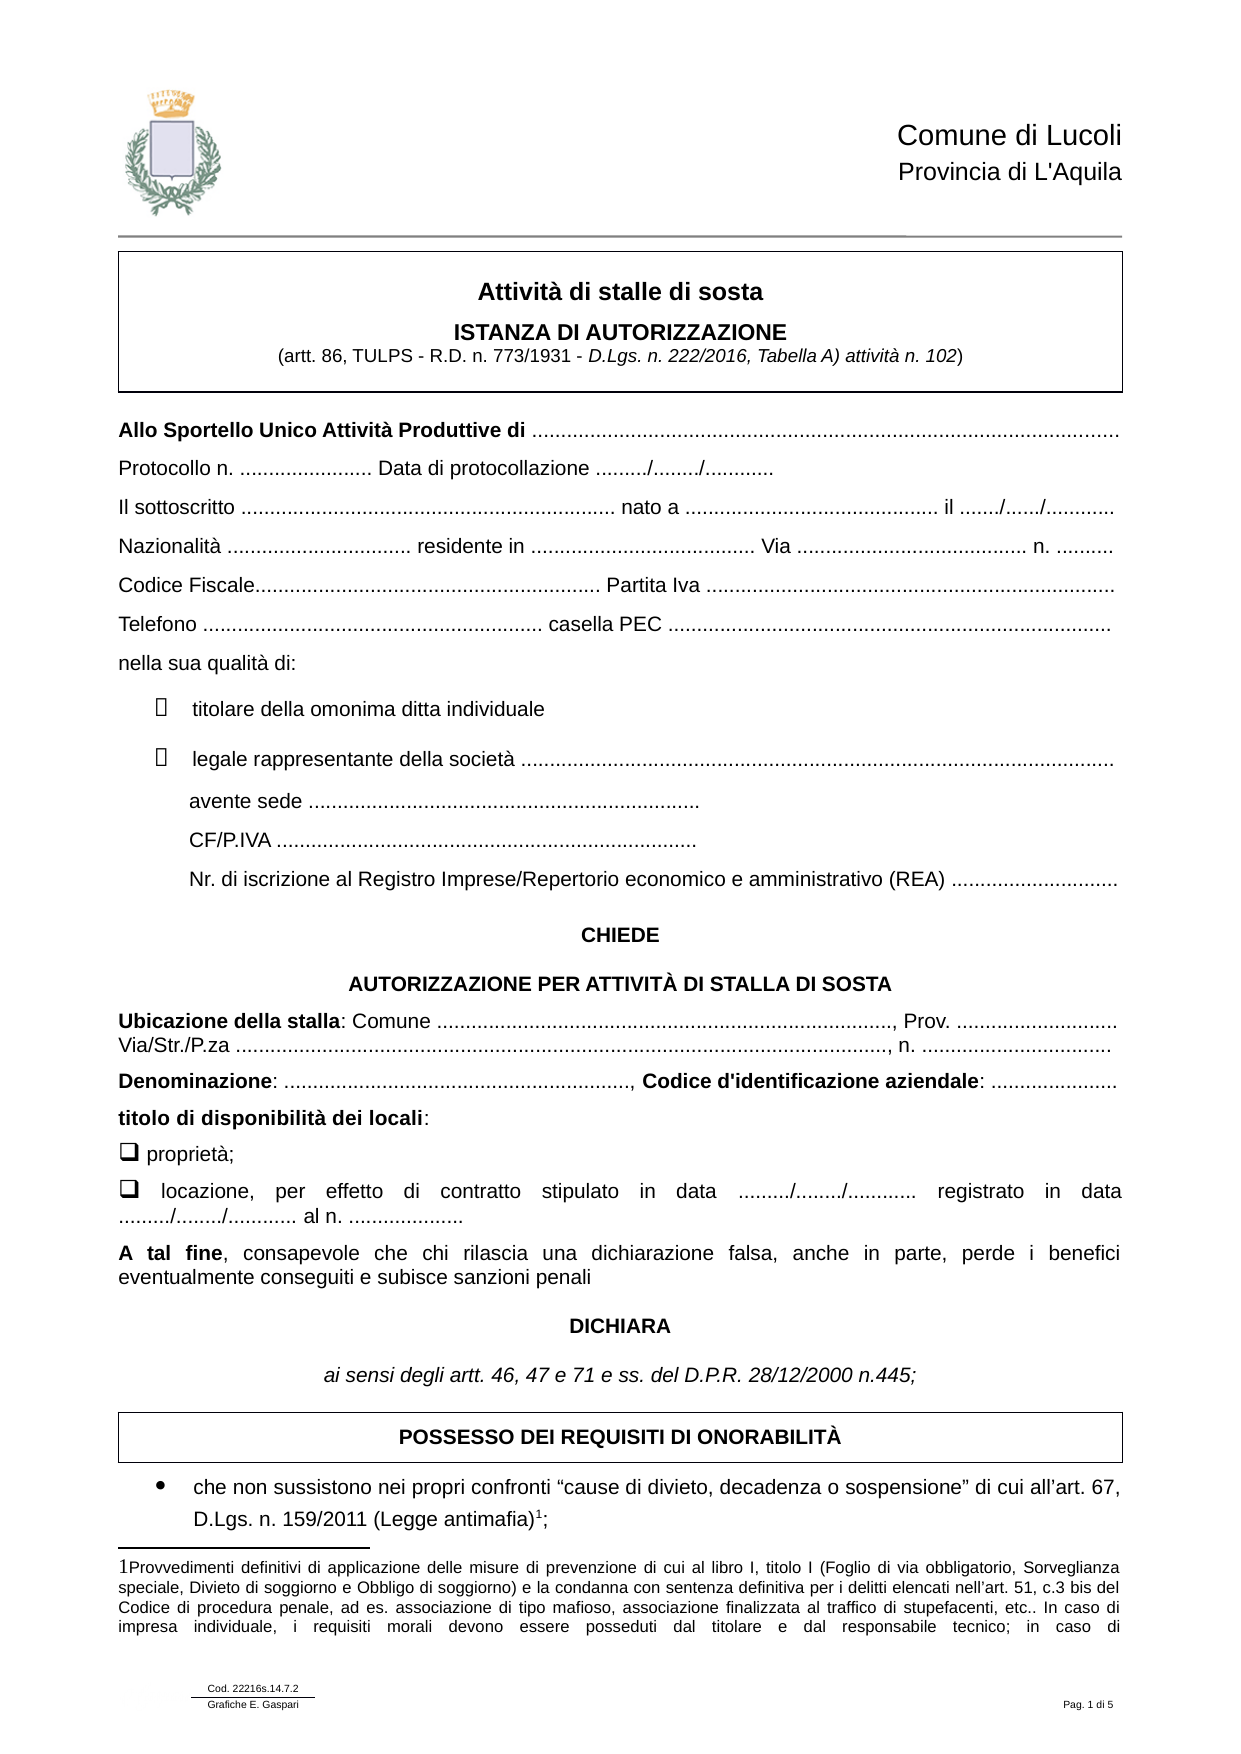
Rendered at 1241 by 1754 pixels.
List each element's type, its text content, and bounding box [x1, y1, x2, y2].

picture [122, 87, 224, 219]
text  titolare della omonima ditta individuale [153, 689, 1122, 723]
text nella sua qualità di: [118, 651, 1122, 674]
text AUTORIZZAZIONE PER ATTIVITÀ DI STALLA DI SOSTA [118, 972, 1122, 996]
list che non sussistono nei propri confronti “cause di divieto, decadenza o sospensione” di cui all’art. 67, D.Lgs. n. 159/2011 (Legge antimafia); [156, 1475, 1122, 1531]
text A tal fine, consapevole che chi rilascia una dichiarazione falsa, anche in parte, perde i benefici eventualmente conseguiti e subisce sanzioni penali [118, 1241, 1122, 1289]
text ai sensi degli artt. 46, 47 e 71 e ss. del D.P.R. 28/12/2000 n.445; [118, 1363, 1122, 1387]
text Denominazione: ............................................................, Codice d'identificazione aziendale: ...................... [118, 1069, 1122, 1093]
text Allo Sportello Unico Attività Produttive di [118, 417, 1122, 441]
text Provincia di L'Aquila [224, 157, 1122, 185]
text Nr. di iscrizione al Registro Imprese/Repertorio economico e amministrativo (REA) ............................. [189, 867, 1122, 891]
text  legale rappresentante della società ....................................................................................................... [153, 739, 1122, 773]
list Provvedimenti definitivi di applicazione delle misure di prevenzione di cui al libro I, titolo I (Foglio di via obbligatorio, Sorveglianza speciale, Divieto di soggiorno e Obbligo di soggiorno) e la condanna con sentenza definitiva per i delitti elencati nell’art. 51, c.3 bis del Codice di procedura penale, ad es. associazione di tipo mafioso, associazione finalizzata al traffico di stupefacenti, etc.. In caso di impresa individuale, i requisiti morali devono essere posseduti dal titolare e dal responsabile tecnico; in caso di [118, 1554, 1122, 1636]
text CHIEDE [118, 923, 1122, 947]
text Nazionalità ................................ residente in ....................................... Via ........................................ n. .......... [118, 534, 1122, 558]
text Protocollo n. ....................... Data di protocollazione ........./......../............ [118, 456, 1122, 480]
text avente sede .................................................................... [189, 789, 1122, 813]
text Il sottoscritto ................................................................. nato a ............................................ il ......./....../............ [118, 495, 1122, 519]
table_header Attività di stalle di sosta ISTANZA DI AUTORIZZAZIONE (artt. 86, TULPS - R.D. n. 773/1931 - D.Lgs. n. 222/2016, Tabella A) attività n. 102) [119, 252, 1122, 391]
text  proprietà; [118, 1142, 1122, 1167]
text Telefono ........................................................... casella PEC ............................................................................. [118, 612, 1122, 636]
text titolo di disponibilità dei locali: [118, 1105, 1122, 1129]
text Comune di Lucoli [224, 118, 1122, 152]
table_header POSSESSO DEI REQUISITI DI ONORABILITÀ [119, 1413, 1122, 1462]
text DICHIARA [118, 1314, 1122, 1338]
text Ubicazione della stalla: Comune ..............................................................................., Prov. ............................ Via/Str./P.za ................................................................................................................., n. ................................. [118, 1008, 1122, 1056]
text CF/P.IVA ......................................................................... [189, 828, 1122, 852]
text  locazione, per effetto di contratto stipulato in data ........./......../............ registrato in data ........./......../............ al n. .................... [118, 1179, 1122, 1228]
text Codice Fiscale............................................................ Partita Iva ....................................................................... [118, 573, 1122, 597]
